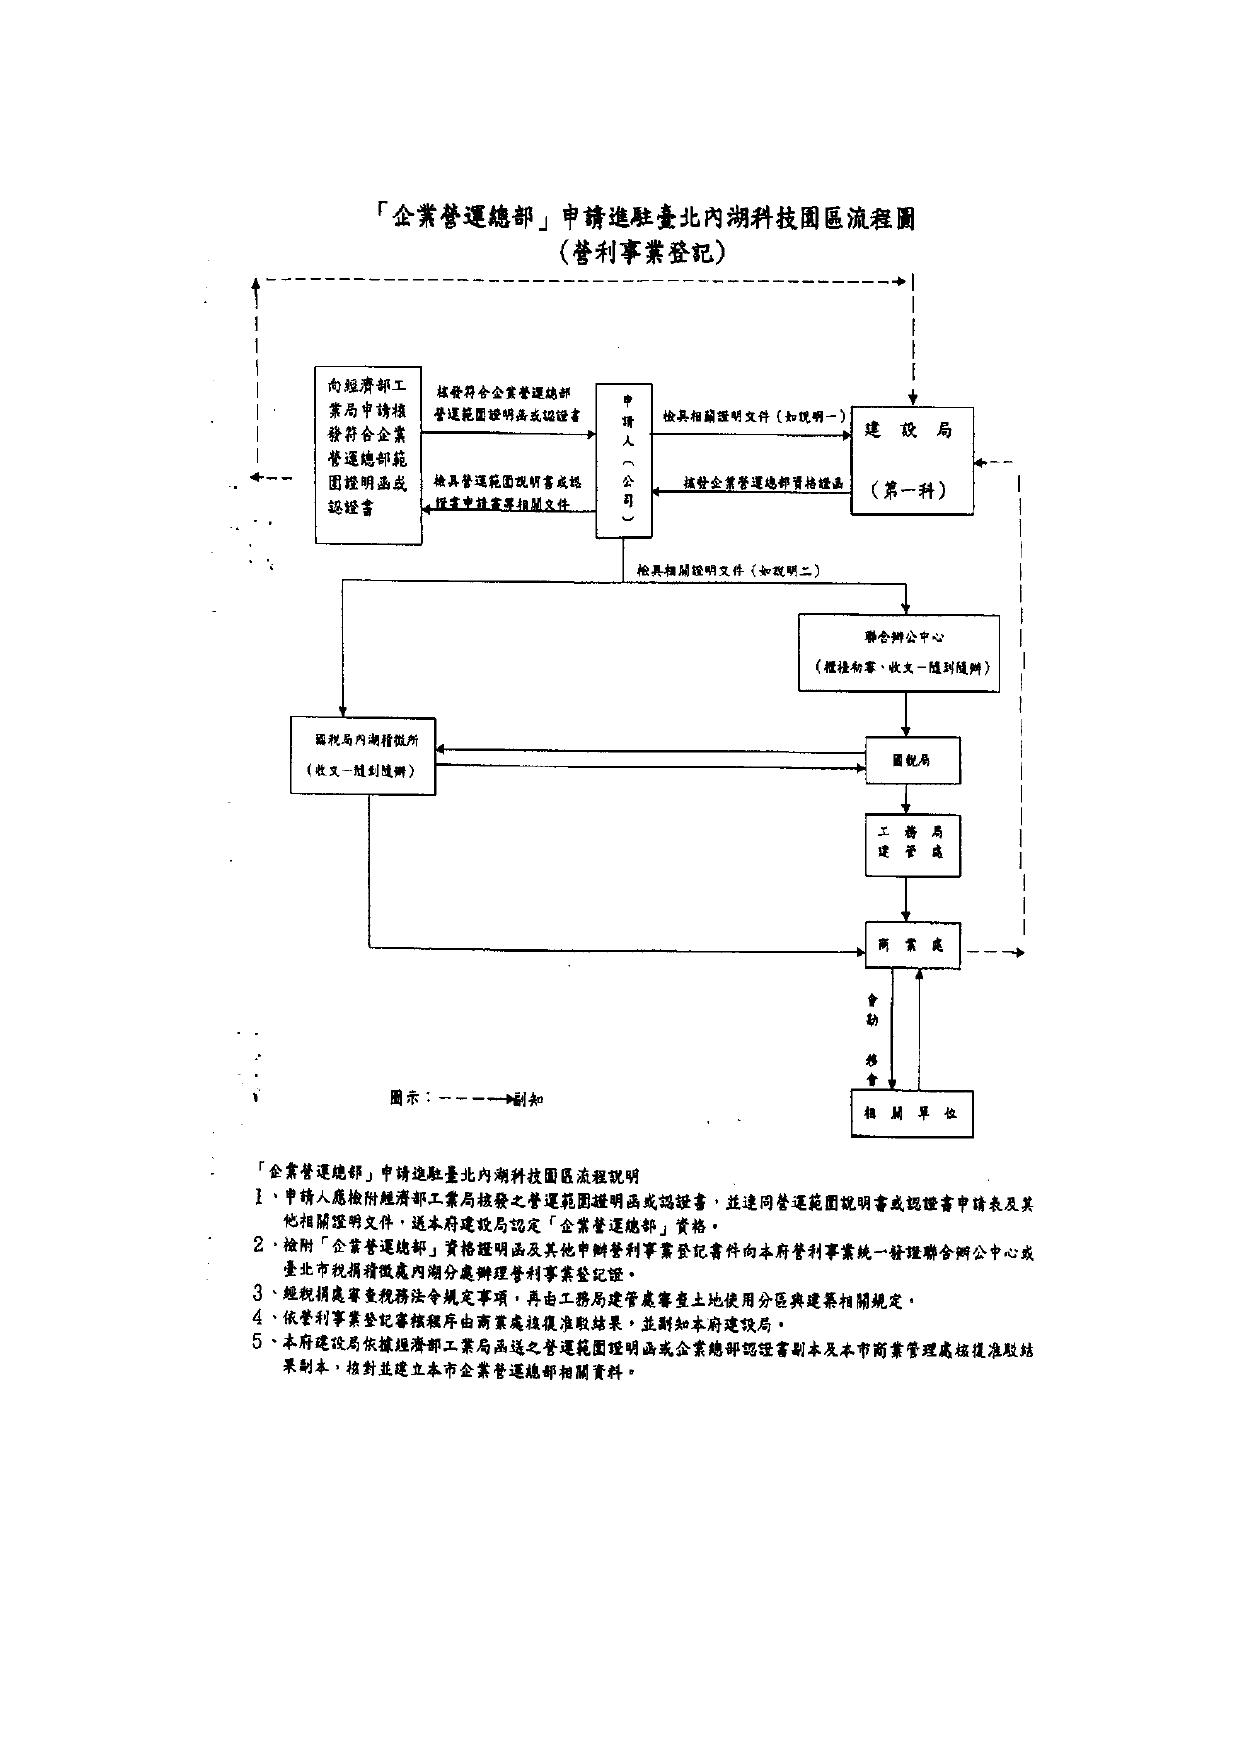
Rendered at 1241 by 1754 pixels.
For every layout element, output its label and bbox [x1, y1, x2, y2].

picture [187, 150, 1053, 1447]
